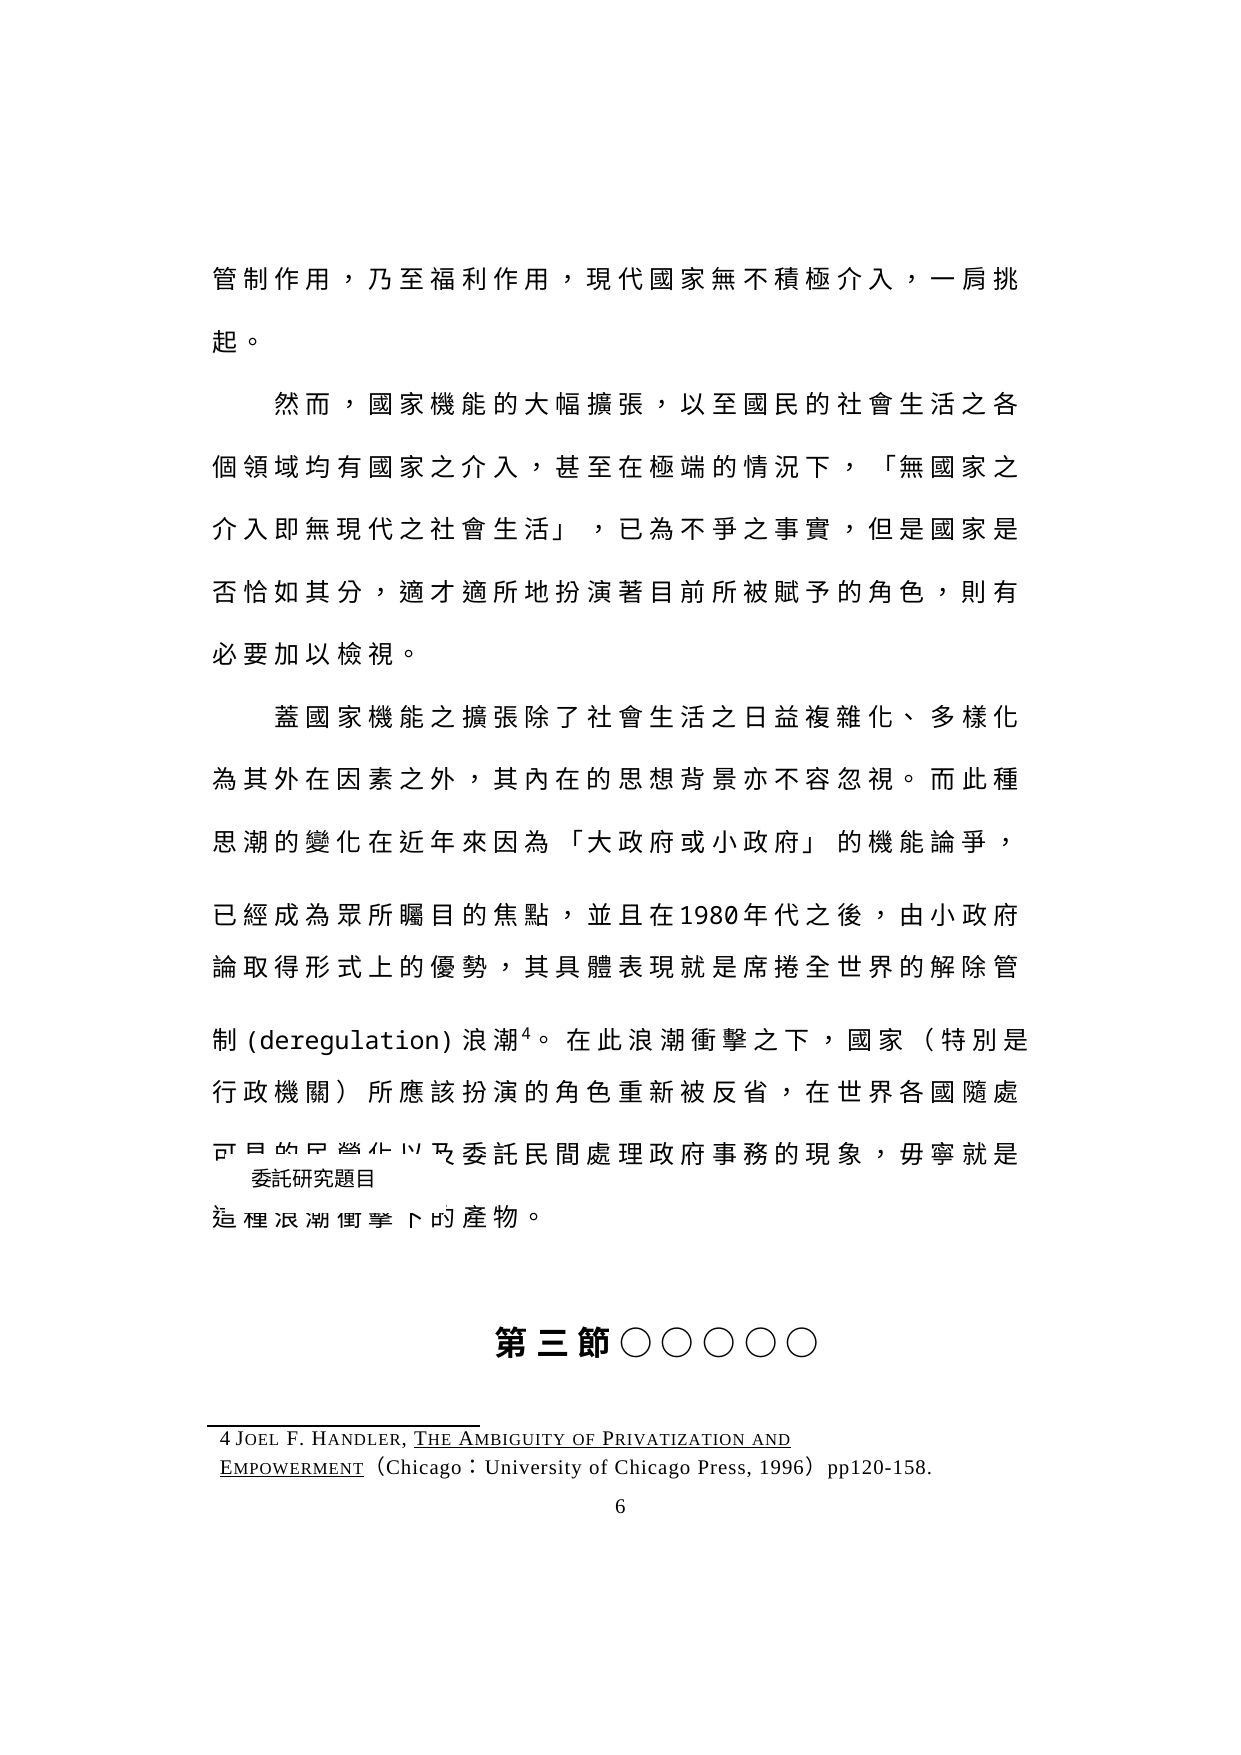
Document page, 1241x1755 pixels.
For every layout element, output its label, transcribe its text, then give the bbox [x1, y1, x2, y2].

text 近代國家建立以來，行政機能迭經變更，從早先的治安、國防及租稅作用，到晚近的各種經濟管制、環境及社會安全管制作用，乃至福利作用，現代國家無不積極介入，一肩挑起。 [209, 236, 1032, 361]
text 然而，國家機能的大幅擴張，以至國民的社會生活之各個領域均有國家之介入，甚至在極端的情況下，「無國家之介入即無現代之社會生活」，已為不爭之事實，但是國家是否恰如其分，適才適所地扮演著目前所被賦予的角色，則有必要加以檢視。 [209, 361, 1032, 674]
text Joel F. Handler, The Ambiguity of Privatization and Empowerment（Chicago：University of Chicago Press, 1996）pp120-158. [219, 1426, 1033, 1480]
text 蓋國家機能之擴張除了社會生活之日益複雜化、多樣化為其外在因素之外，其內在的思想背景亦不容忽視。而此種思潮的變化在近年來因為「大政府或小政府」的機能論爭，已經成為眾所矚目的焦點，並且在1980年代之後，由小政府論取得形式上的優勢，其具體表現就是席捲全世界的解除管制(deregulation)浪潮。在此浪潮衝擊之下，國家（特別是行政機關）所應該扮演的角色重新被反省，在世界各國隨處可見的民營化以及委託民間處理政府事務的現象，毋寧就是這種浪潮衝擊下的產物。 [209, 674, 1032, 1236]
text 第三節○○○○○ [486, 1299, 1032, 1361]
